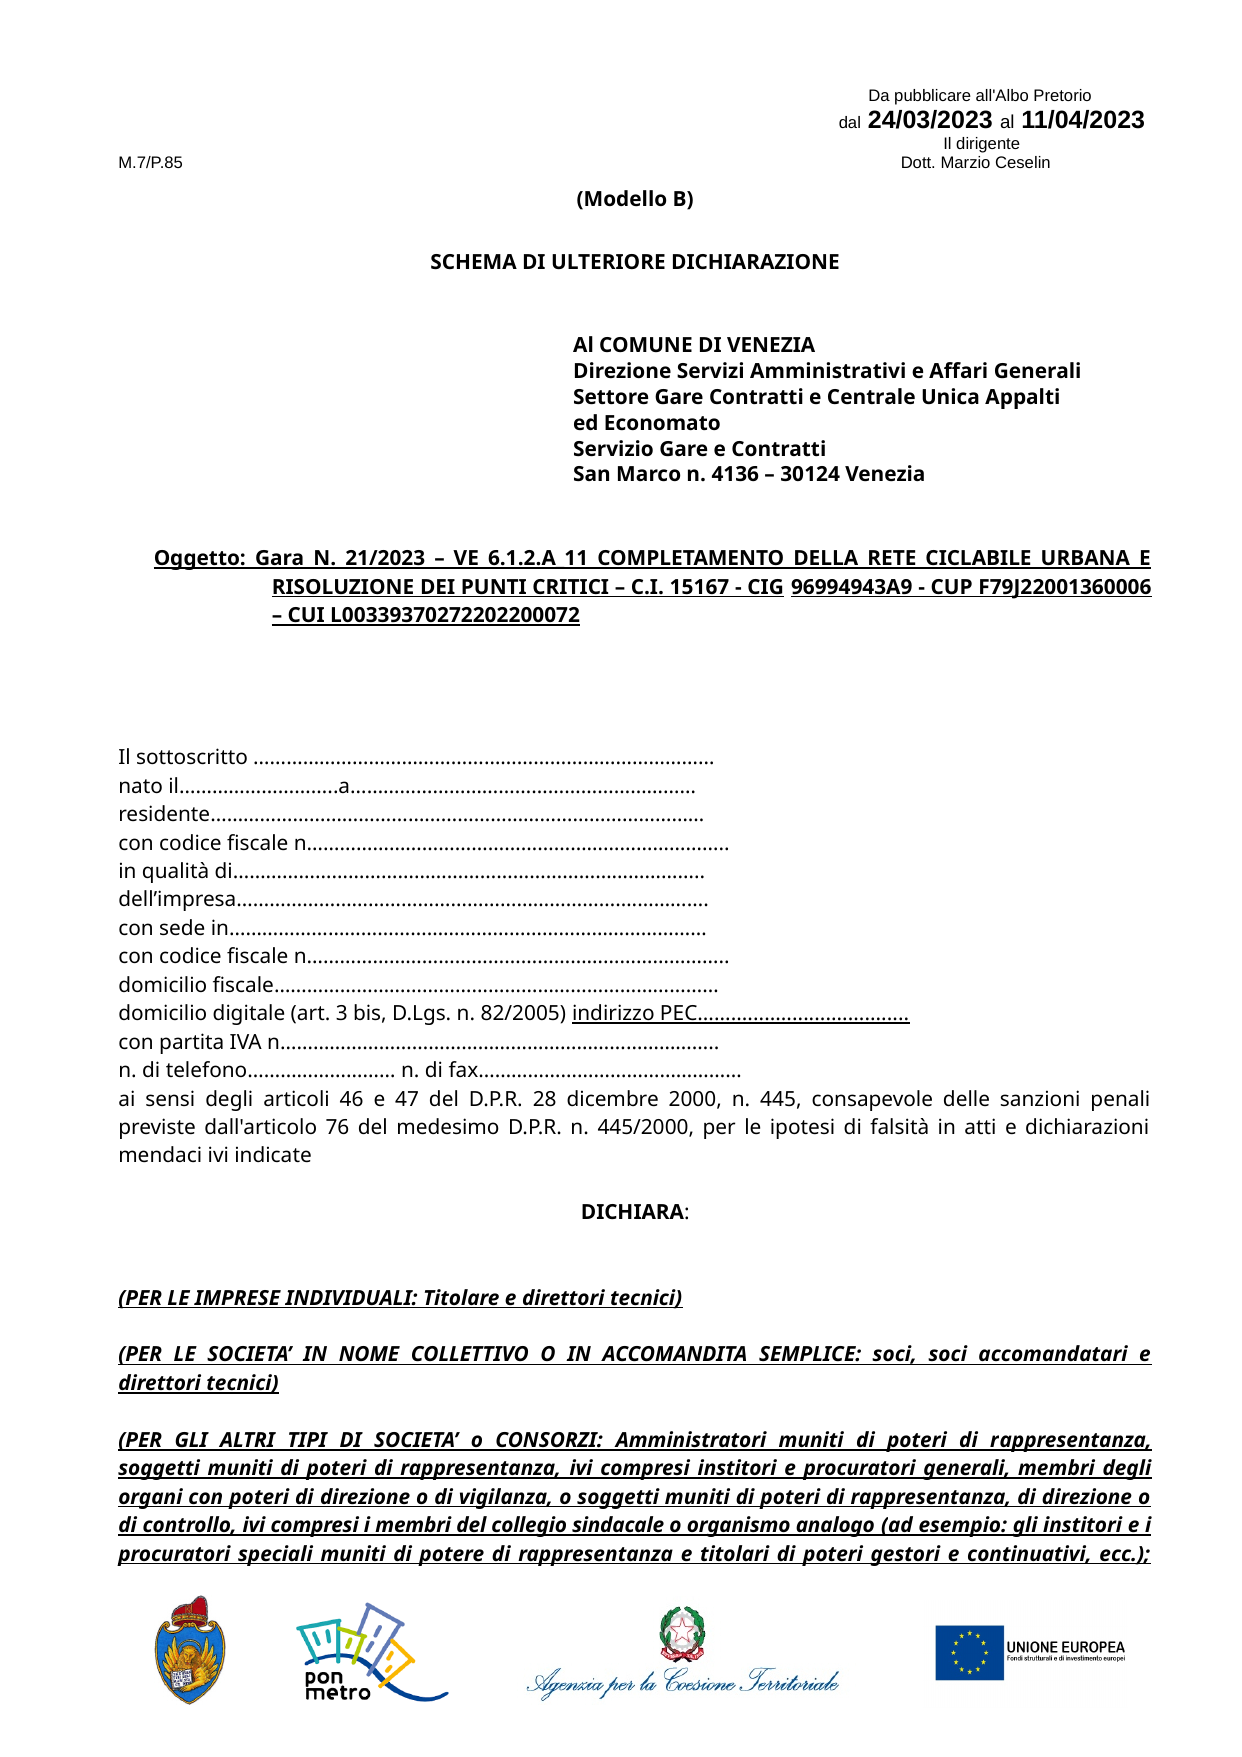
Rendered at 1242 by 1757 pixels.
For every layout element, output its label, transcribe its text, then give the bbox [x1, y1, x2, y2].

text (Modello B) [118, 184, 1152, 213]
text DICHIARA: [118, 1197, 1152, 1226]
text con codice fiscale n………………………………………………………………….. [118, 941, 1152, 970]
text Il sottoscritto ………………………………………………………………………… [118, 742, 1152, 771]
text direttori tecnici) [118, 1365, 1152, 1396]
text n. di telefono……………………… n. di fax………………………………………… [118, 1055, 1152, 1084]
picture [287, 1592, 457, 1712]
list Oggetto: Gara N. 21/2023 – VE 6.1.2.A_11 COMPLETAMENTO DELLA RETE CICLABILE URBANA E RISOLUZIONE DEI PUNTI CRITICI – C.I. 15167 - CIG 96994943A9 - CUP F79J22001360006 – CUI L00339370272202200072 [153, 543, 1152, 629]
text organi con poteri di direzione o di vigilanza, o soggetti muniti di poteri di rappresentanza, di direzione o di controllo, ivi compresi i membri del collegio sindacale o organismo analogo (ad esempio: gli institori e i procuratori speciali muniti di potere di rappresentanza e titolari di poteri gestori e continuativi, ecc.); [118, 1479, 1152, 1567]
list Settore Gare Contratti e Centrale Unica Appalti [573, 383, 1152, 409]
text in qualità di………………………………………………………………………….. [118, 856, 1152, 884]
text (PER GLI ALTRI TIPI DI SOCIETA’ o CONSORZI: Amministratori muniti di poteri di rappresentanza, [118, 1425, 1152, 1449]
text residente……………………………………………………………………………… [118, 799, 1152, 828]
picture [154, 1595, 226, 1705]
text nato il………………………..a……………………………………………………… [118, 771, 1152, 799]
text SCHEMA DI ULTERIORE DICHIARAZIONE [118, 247, 1152, 275]
text ai sensi degli articoli 46 e 47 del D.P.R. 28 dicembre 2000, n. 445, consapevole delle sanzioni penali previste dall'articolo 76 del medesimo D.P.R. n. 445/2000, per le ipotesi di falsità in atti e dichiarazioni mendaci ivi indicate [118, 1084, 1152, 1169]
subtitle Al COMUNE DI VENEZIA [236, 332, 1152, 357]
text con sede in…………………………………………………………………………… [118, 913, 1152, 941]
text con codice fiscale n………………………………………………………………….. [118, 828, 1152, 856]
picture [483, 1596, 880, 1705]
list ed Economato [195, 409, 1152, 435]
text soggetti muniti di poteri di rappresentanza, ivi compresi institori e procuratori generali, membri degli [118, 1451, 1152, 1477]
text domicilio digitale (art. 3 bis, D.Lgs. n. 82/2005) indirizzo PEC...................................... [118, 998, 1152, 1027]
text dell’impresa……………………………………………………………….…………. [118, 884, 1152, 913]
list Direzione Servizi Amministrativi e Affari Generali [573, 357, 1152, 383]
text domicilio fiscale……………………………………………………………………… [118, 970, 1152, 998]
list San Marco n. 4136 – 30124 Venezia [573, 461, 1152, 486]
text (PER LE IMPRESE INDIVIDUALI: Titolare e direttori tecnici) [118, 1283, 1152, 1311]
text (PER LE SOCIETA’ IN NOME COLLETTIVO O IN ACCOMANDITA SEMPLICE: soci, soci accomandatari e [118, 1339, 1152, 1364]
picture [922, 1600, 1129, 1708]
list Servizio Gare e Contratti [195, 435, 1152, 461]
text con partita IVA n…………………………………………………………………….. [118, 1027, 1152, 1055]
